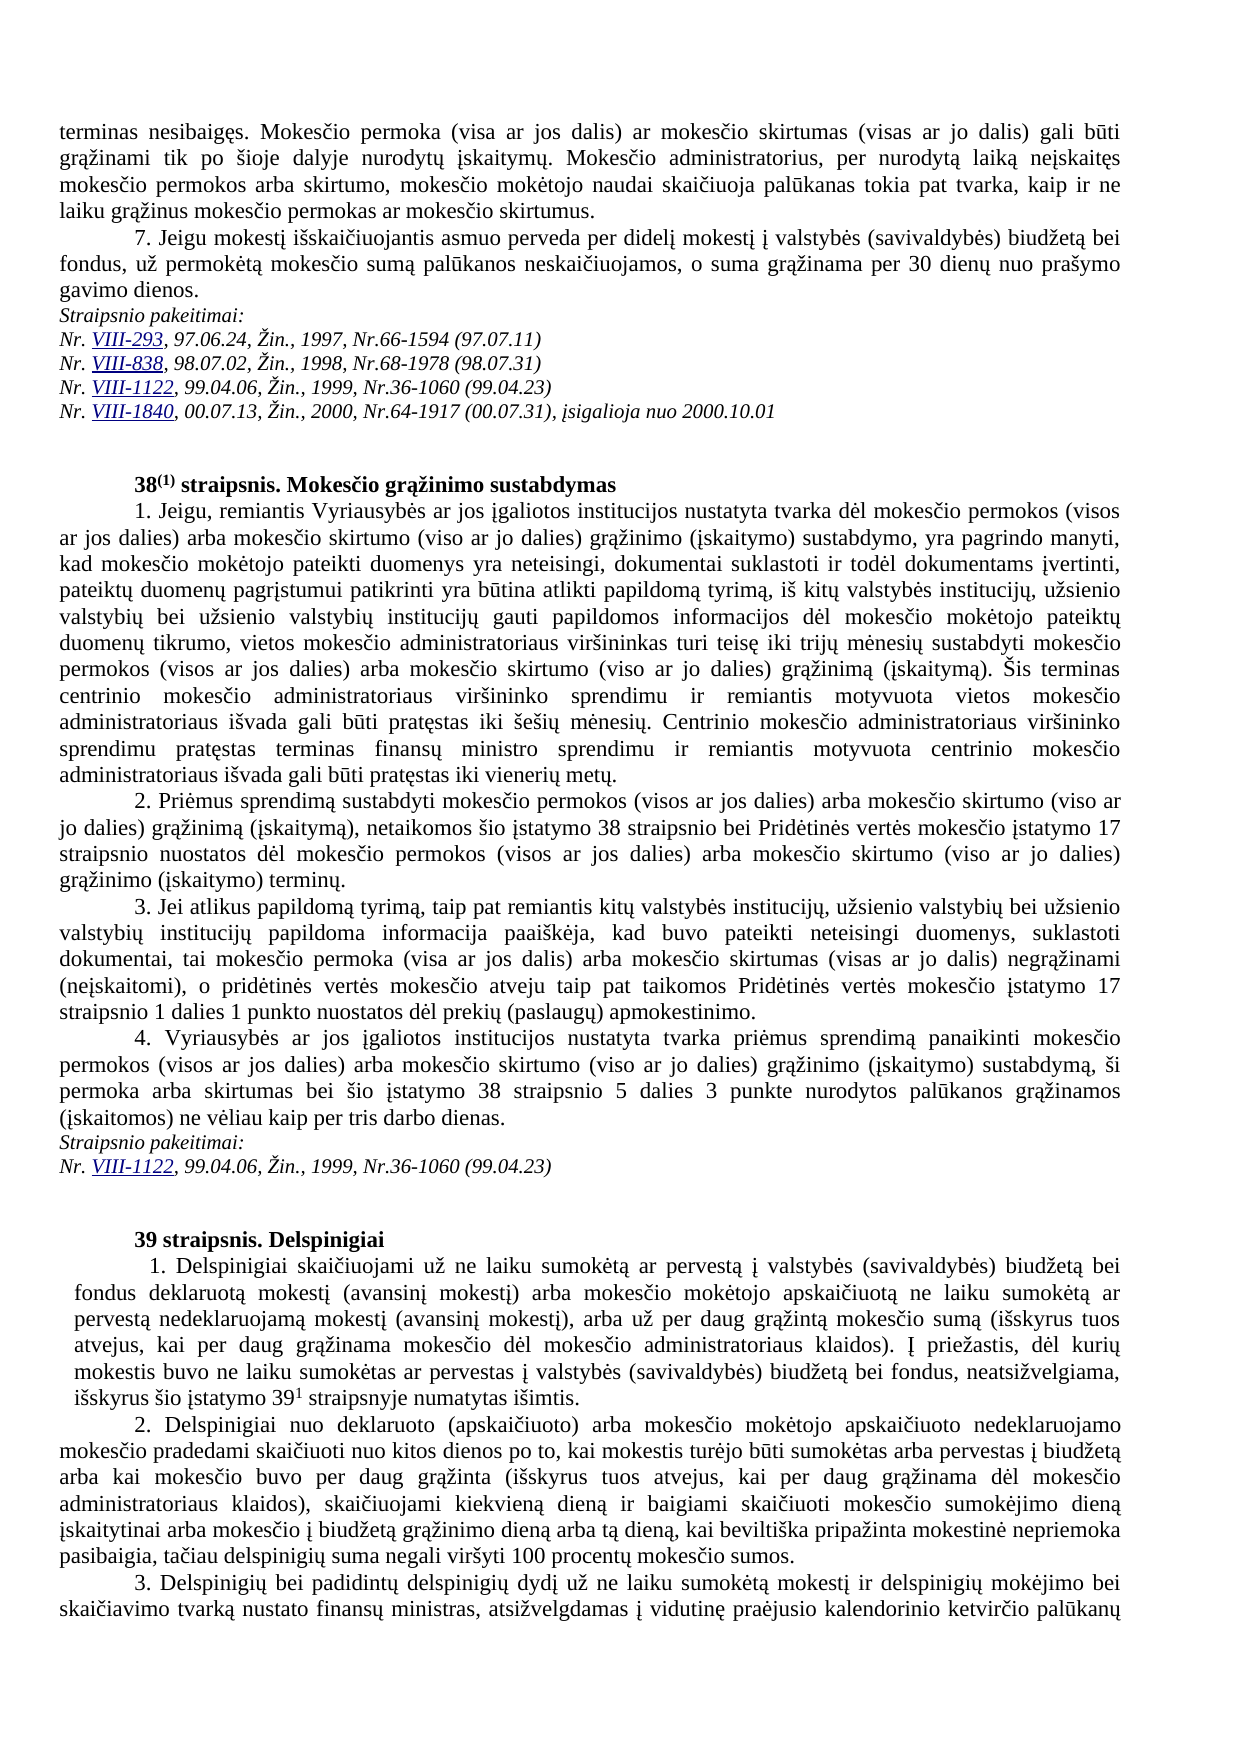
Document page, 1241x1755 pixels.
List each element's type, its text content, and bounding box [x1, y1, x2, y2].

text 4. Vyriausybės ar jos įgaliotos institucijos nustatyta tvarka priėmus sprendimą panaikinti mokesčio permokos (visos ar jos dalies) arba mokesčio skirtumo (viso ar jo dalies) grąžinimo (įskaitymo) sustabdymą, ši permoka arba skirtumas bei šio įstatymo 38 straipsnio 5 dalies 3 punkte nurodytos palūkanos grąžinamos (įskaitomos) ne vėliau kaip per tris darbo dienas. [59, 1024, 1122, 1130]
text 2. Delspinigiai nuo deklaruoto (apskaičiuoto) arba mokesčio mokėtojo apskaičiuoto nedeklaruojamo mokesčio pradedami skaičiuoti nuo kitos dienos po to, kai mokestis turėjo būti sumokėtas arba pervestas į biudžetą arba kai mokesčio buvo per daug grąžinta (išskyrus tuos atvejus, kai per daug grąžinama dėl mokesčio administratoriaus klaidos), skaičiuojami kiekvieną dieną ir baigiami skaičiuoti mokesčio sumokėjimo dieną įskaitytinai arba mokesčio į biudžetą grąžinimo dieną arba tą dieną, kai beviltiška pripažinta mokestinė nepriemoka pasibaigia, tačiau delspinigių suma negali viršyti 100 procentų mokesčio sumos. [59, 1411, 1122, 1569]
text 1. Delspinigiai skaičiuojami už ne laiku sumokėtą ar pervestą į valstybės (savivaldybės) biudžetą bei fondus deklaruotą mokestį (avansinį mokestį) arba mokesčio mokėtojo apskaičiuotą ne laiku sumokėtą ar pervestą nedeklaruojamą mokestį (avansinį mokestį), arba už per daug grąžintą mokesčio sumą (išskyrus tuos atvejus, kai per daug grąžinama mokesčio dėl mokesčio administratoriaus klaidos). Į priežastis, dėl kurių mokestis buvo ne laiku sumokėtas ar pervestas į valstybės (savivaldybės) biudžetą bei fondus, neatsižvelgiama, išskyrus šio įstatymo 391 straipsnyje numatytas išimtis. [74, 1252, 1122, 1411]
text 2. Priėmus sprendimą sustabdyti mokesčio permokos (visos ar jos dalies) arba mokesčio skirtumo (viso ar jo dalies) grąžinimą (įskaitymą), netaikomos šio įstatymo 38 straipsnio bei Pridėtinės vertės mokesčio įstatymo 17 straipsnio nuostatos dėl mokesčio permokos (visos ar jos dalies) arba mokesčio skirtumo (viso ar jo dalies) grąžinimo (įskaitymo) terminų. [59, 787, 1122, 893]
text 3. Delspinigių bei padidintų delspinigių dydį už ne laiku sumokėtą mokestį ir delspinigių mokėjimo bei skaičiavimo tvarką nustato finansų ministras, atsižvelgdamas į vidutinę praėjusio kalendorinio ketvirčio palūkanų [59, 1569, 1122, 1621]
text terminas nesibaigęs. Mokesčio permoka (visa ar jos dalis) ar mokesčio skirtumas (visas ar jo dalis) gali būti grąžinami tik po šioje dalyje nurodytų įskaitymų. Mokesčio administratorius, per nurodytą laiką neįskaitęs mokesčio permokos arba skirtumo, mokesčio mokėtojo naudai skaičiuoja palūkanas tokia pat tvarka, kaip ir ne laiku grąžinus mokesčio permokas ar mokesčio skirtumus. [59, 118, 1122, 223]
text 7. Jeigu mokestį išskaičiuojantis asmuo perveda per didelį mokestį į valstybės (savivaldybės) biudžetą bei fondus, už permokėtą mokesčio sumą palūkanos neskaičiuojamos, o suma grąžinama per 30 dienų nuo prašymo gavimo dienos. [59, 223, 1122, 303]
text Nr. VIII-1122, 99.04.06, Žin., 1999, Nr.36-1060 (99.04.23) [59, 1154, 1122, 1178]
text Straipsnio pakeitimai: [59, 1130, 1122, 1154]
text 39 straipsnis. Delspinigiai [59, 1226, 1122, 1252]
text Nr. VIII-293, 97.06.24, Žin., 1997, Nr.66-1594 (97.07.11) [59, 327, 1122, 351]
text Nr. VIII-838, 98.07.02, Žin., 1998, Nr.68-1978 (98.07.31) [59, 351, 1122, 375]
text Straipsnio pakeitimai: [59, 303, 1122, 327]
text Nr. VIII-1840, 00.07.13, Žin., 2000, Nr.64-1917 (00.07.31), įsigalioja nuo 2000.10.01 [59, 399, 1122, 423]
text Nr. VIII-1122, 99.04.06, Žin., 1999, Nr.36-1060 (99.04.23) [59, 375, 1122, 399]
text 3. Jei atlikus papildomą tyrimą, taip pat remiantis kitų valstybės institucijų, užsienio valstybių bei užsienio valstybių institucijų papildoma informacija paaiškėja, kad buvo pateikti neteisingi duomenys, suklastoti dokumentai, tai mokesčio permoka (visa ar jos dalis) arba mokesčio skirtumas (visas ar jo dalis) negrąžinami (neįskaitomi), o pridėtinės vertės mokesčio atveju taip pat taikomos Pridėtinės vertės mokesčio įstatymo 17 straipsnio 1 dalies 1 punkto nuostatos dėl prekių (paslaugų) apmokestinimo. [59, 893, 1122, 1024]
text 38(1) straipsnis. Mokesčio grąžinimo sustabdymas [59, 471, 1122, 497]
text 1. Jeigu, remiantis Vyriausybės ar jos įgaliotos institucijos nustatyta tvarka dėl mokesčio permokos (visos ar jos dalies) arba mokesčio skirtumo (viso ar jo dalies) grąžinimo (įskaitymo) sustabdymo, yra pagrindo manyti, kad mokesčio mokėtojo pateikti duomenys yra neteisingi, dokumentai suklastoti ir todėl dokumentams įvertinti, pateiktų duomenų pagrįstumui patikrinti yra būtina atlikti papildomą tyrimą, iš kitų valstybės institucijų, užsienio valstybių bei užsienio valstybių institucijų gauti papildomos informacijos dėl mokesčio mokėtojo pateiktų duomenų tikrumo, vietos mokesčio administratoriaus viršininkas turi teisę iki trijų mėnesių sustabdyti mokesčio permokos (visos ar jos dalies) arba mokesčio skirtumo (viso ar jo dalies) grąžinimą (įskaitymą). Šis terminas centrinio mokesčio administratoriaus viršininko sprendimu ir remiantis motyvuota vietos mokesčio administratoriaus išvada gali būti pratęstas iki šešių mėnesių. Centrinio mokesčio administratoriaus viršininko sprendimu pratęstas terminas finansų ministro sprendimu ir remiantis motyvuota centrinio mokesčio administratoriaus išvada gali būti pratęstas iki vienerių metų. [59, 497, 1122, 787]
